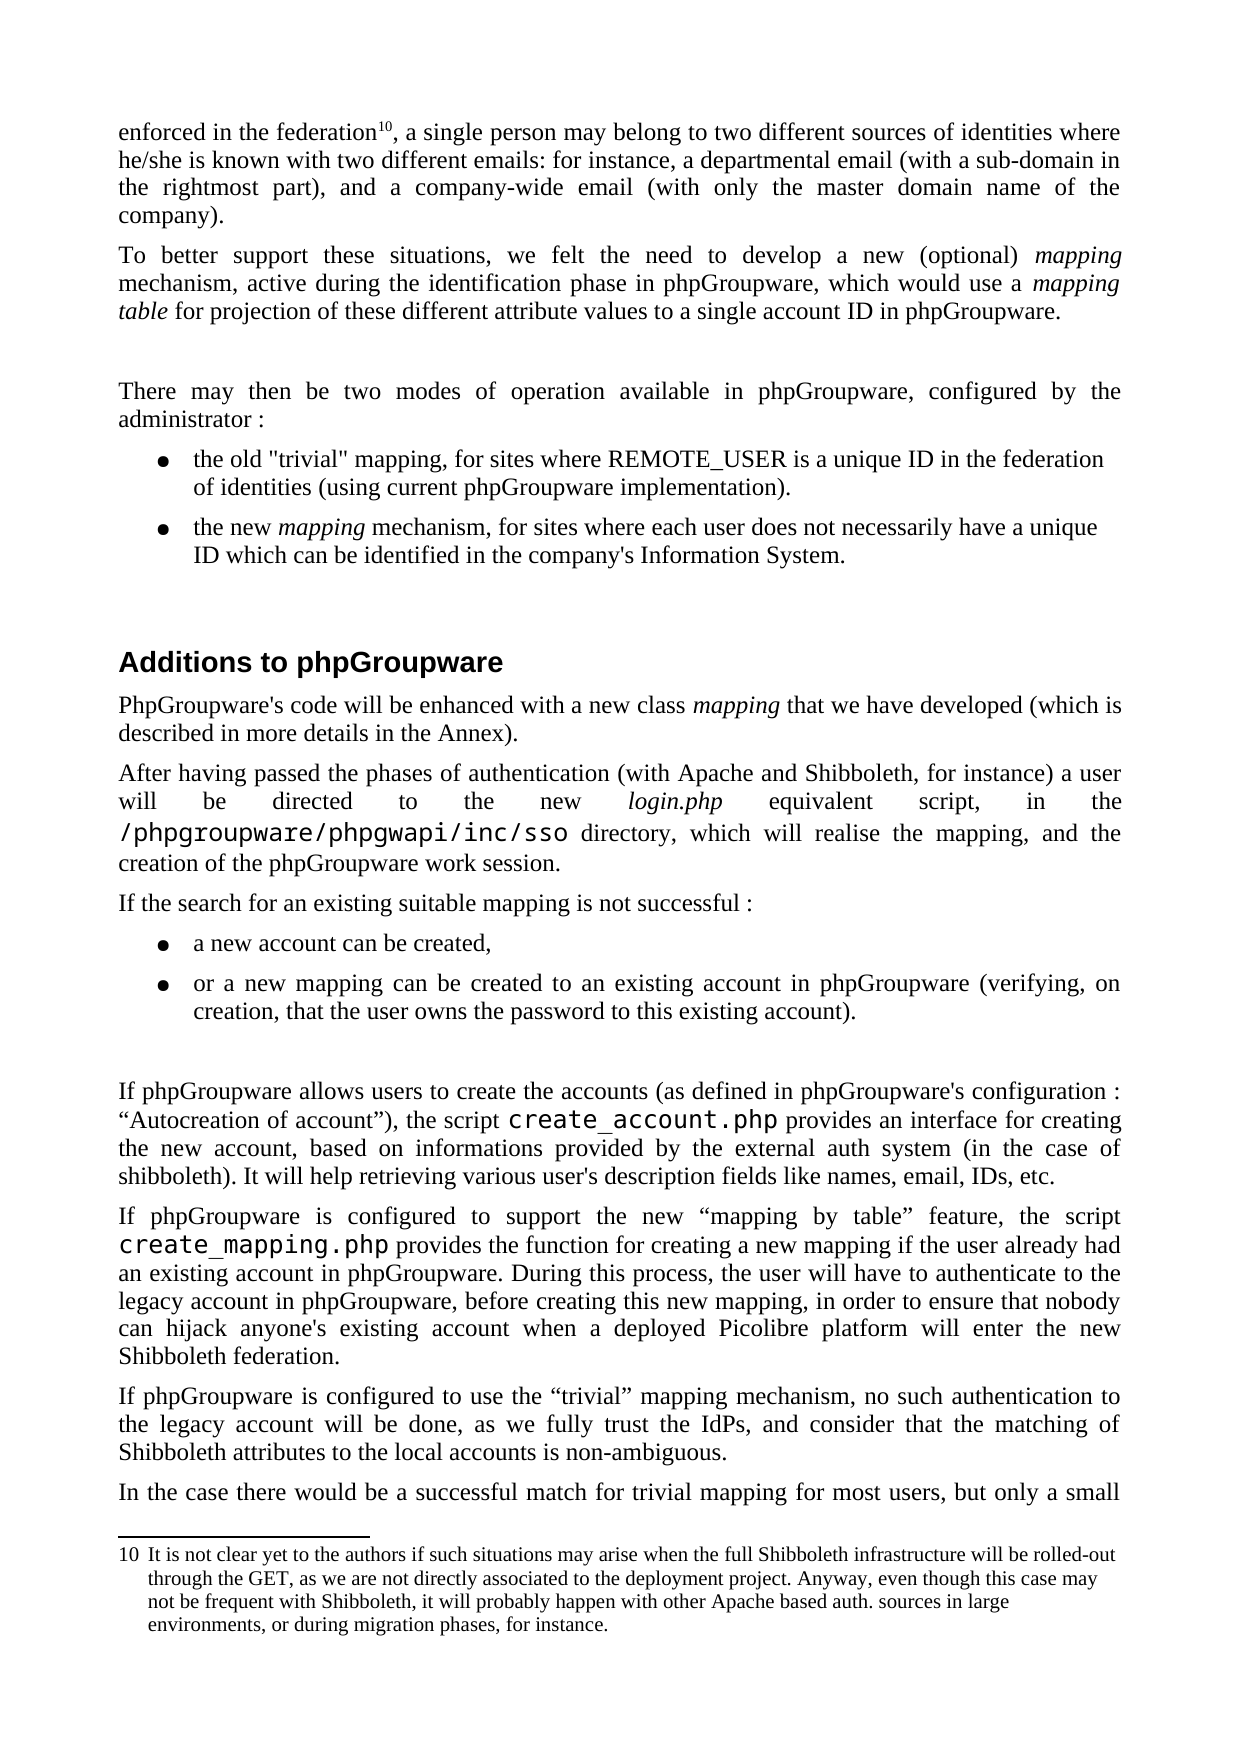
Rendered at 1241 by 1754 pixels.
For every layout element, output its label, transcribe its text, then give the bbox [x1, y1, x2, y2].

list a new account can be created, [156, 929, 1122, 957]
list the new mapping mechanism, for sites where each user does not necessarily have a unique ID which can be identified in the company's Information System. [156, 513, 1122, 568]
text enforced in the federation, a single person may belong to two different sources of identities where he/she is known with two different emails: for instance, a departmental email (with a sub-domain in the rightmost part), and a company-wide email (with only the master domain name of the company). [118, 118, 1122, 229]
text PhpGroupware's code will be enhanced with a new class mapping that we have developed (which is described in more details in the Annex). [118, 691, 1122, 747]
text If the search for an existing suitable mapping is not successful : [118, 889, 1122, 917]
list or a new mapping can be created to an existing account in phpGroupware (verifying, on creation, that the user owns the password to this existing account). [156, 969, 1122, 1025]
text There may then be two modes of operation available in phpGroupware, configured by the administrator : [118, 377, 1122, 433]
text If phpGroupware is configured to use the “trivial” mapping mechanism, no such authentication to the legacy account will be done, as we fully trust the IdPs, and consider that the matching of Shibboleth attributes to the local accounts is non-ambiguous. [118, 1382, 1122, 1466]
text If phpGroupware allows users to create the accounts (as defined in phpGroupware's configuration : “Autocreation of account”), the script create_account.php provides an interface for creating the new account, based on informations provided by the external auth system (in the case of shibboleth). It will help retrieving various user's description fields like names, email, IDs, etc. [118, 1077, 1122, 1190]
text In the case there would be a successful match for trivial mapping for most users, but only a small [118, 1478, 1122, 1506]
text After having passed the phases of authentication (with Apache and Shibboleth, for instance) a user will be directed to the new login.php equivalent script, in the /phpgroupware/phpgwapi/inc/sso directory, which will realise the mapping, and the creation of the phpGroupware work session. [118, 759, 1122, 876]
text It is not clear yet to the authors if such situations may arise when the full Shibboleth infrastructure will be rolled-out through the GET, as we are not directly associated to the deployment project. Anyway, even though this case may not be frequent with Shibboleth, it will probably happen with other Apache based auth. sources in large environments, or during migration phases, for instance. [118, 1543, 1122, 1636]
text If phpGroupware is configured to support the new “mapping by table” feature, the script create_mapping.php provides the function for creating a new mapping if the user already had an existing account in phpGroupware. During this process, the user will have to authenticate to the legacy account in phpGroupware, before creating this new mapping, in order to ensure that nobody can hijack anyone's existing account when a deployed Picolibre platform will enter the new Shibboleth federation. [118, 1202, 1122, 1370]
text To better support these situations, we felt the need to develop a new (optional) mapping mechanism, active during the identification phase in phpGroupware, which would use a mapping table for projection of these different attribute values to a single account ID in phpGroupware. [118, 241, 1122, 324]
subtitle Additions to phpGroupware [118, 646, 1122, 679]
list the old "trivial" mapping, for sites where REMOTE_USER is a unique ID in the federation of identities (using current phpGroupware implementation). [156, 445, 1122, 501]
